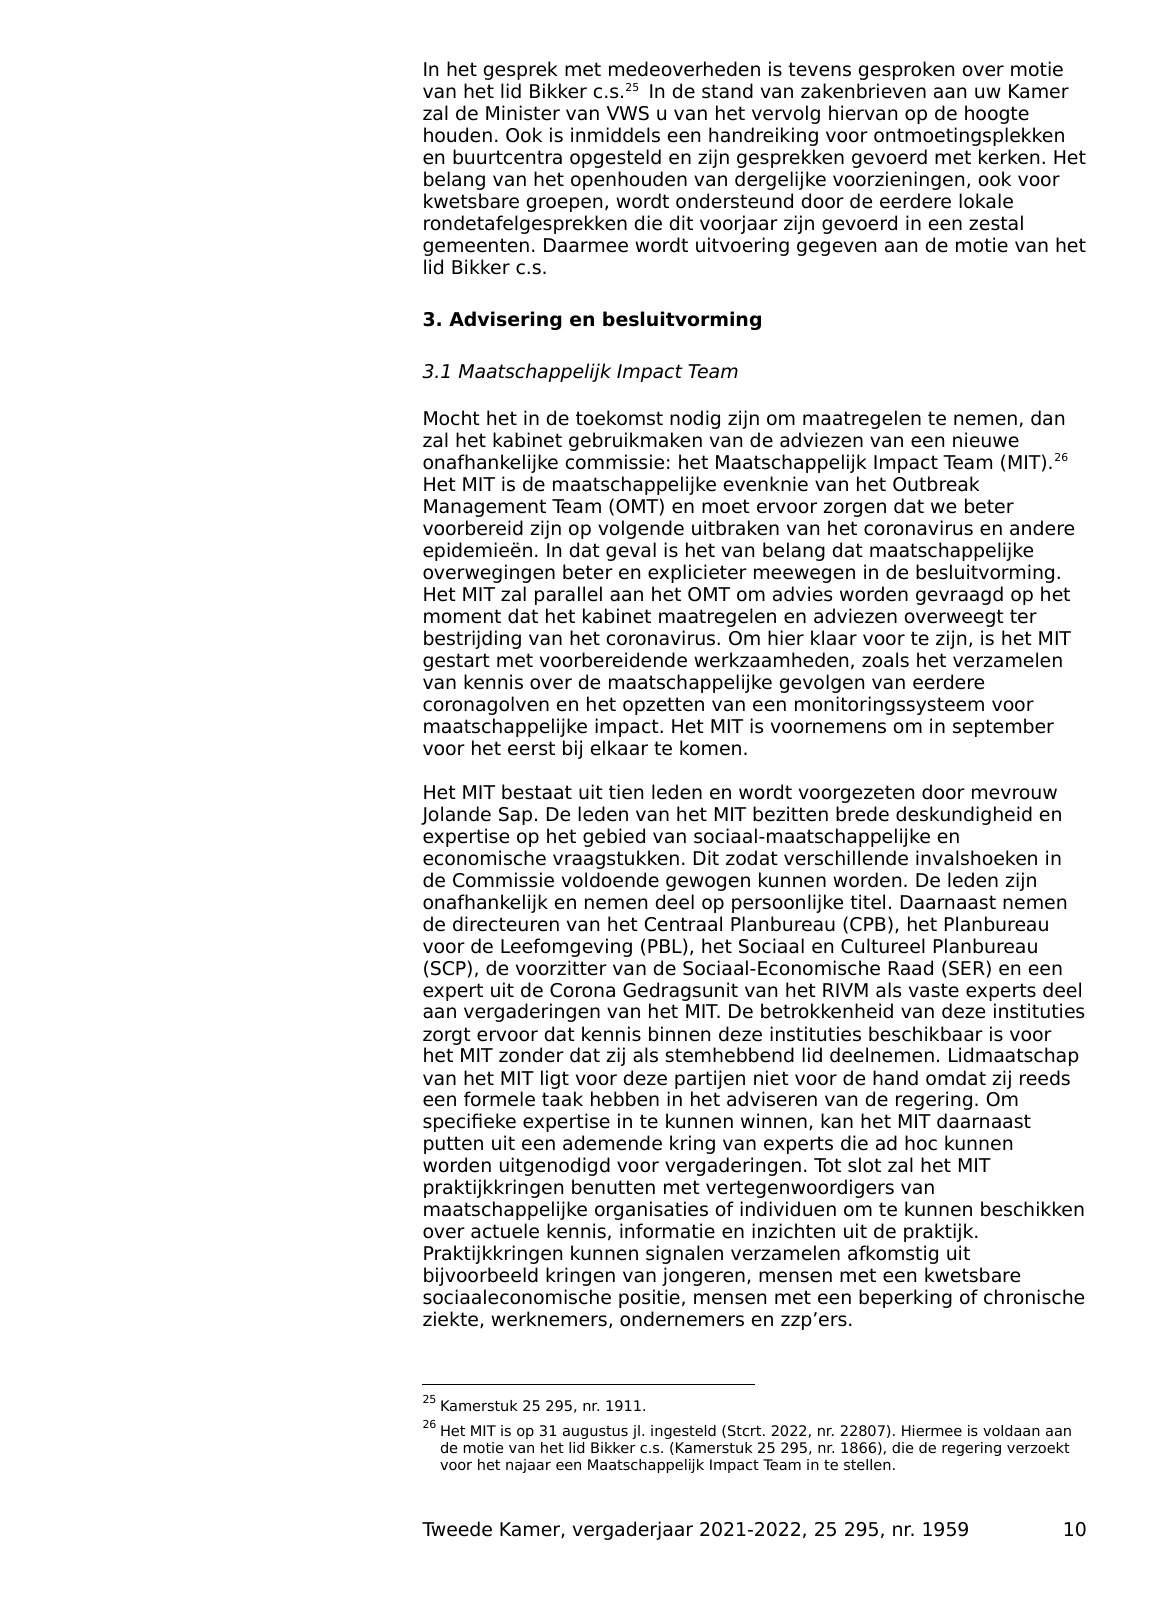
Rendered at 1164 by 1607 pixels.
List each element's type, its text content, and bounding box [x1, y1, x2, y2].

text Het MIT bestaat uit tien leden en wordt voorgezeten door mevrouw Jolande Sap. De leden van het MIT bezitten brede deskundigheid en expertise op het gebied van sociaal-maatschappelijke en economische vraagstukken. Dit zodat verschillende invalshoeken in de Commissie voldoende gewogen kunnen worden. De leden zijn onafhankelijk en nemen deel op persoonlijke titel. Daarnaast nemen de directeuren van het Centraal Planbureau (CPB), het Planbureau voor de Leefomgeving (PBL), het Sociaal en Cultureel Planbureau (SCP), de voorzitter van de Sociaal-Economische Raad (SER) en een expert uit de Corona Gedragsunit van het RIVM als vaste experts deel aan vergaderingen van het MIT. De betrokkenheid van deze instituties zorgt ervoor dat kennis binnen deze instituties beschikbaar is voor het MIT zonder dat zij als stemhebbend lid deelnemen. Lidmaatschap van het MIT ligt voor deze partijen niet voor de hand omdat zij reeds een formele taak hebben in het adviseren van de regering. Om specifieke expertise in te kunnen winnen, kan het MIT daarnaast putten uit een ademende kring van experts die ad hoc kunnen worden uitgenodigd voor vergaderingen. Tot slot zal het MIT praktijkkringen benutten met vertegenwoordigers van maatschappelijke organisaties of individuen om te kunnen beschikken over actuele kennis, informatie en inzichten uit de praktijk. Praktijkkringen kunnen signalen verzamelen afkomstig uit bijvoorbeeld kringen van jongeren, mensen met een kwetsbare sociaaleconomische positie, mensen met een beperking of chronische ziekte, werknemers, ondernemers en zzp’ers. [422, 782, 1087, 1331]
text In het gesprek met medeoverheden is tevens gesproken over motie van het lid Bikker c.s. In de stand van zakenbrieven aan uw Kamer zal de Minister van VWS u van het vervolg hiervan op de hoogte houden. Ook is inmiddels een handreiking voor ontmoetingsplekken en buurtcentra opgesteld en zijn gesprekken gevoerd met kerken. Het belang van het openhouden van dergelijke voorzieningen, ook voor kwetsbare groepen, wordt ondersteund door de eerdere lokale rondetafelgesprekken die dit voorjaar zijn gevoerd in een zestal gemeenten. Daarmee wordt uitvoering gegeven aan de motie van het lid Bikker c.s. [422, 59, 1087, 279]
subtitle 3. Advisering en besluitvorming [422, 309, 1087, 331]
text Kamerstuk 25 295, nr. 1911. [422, 1393, 1087, 1416]
text Het MIT is op 31 augustus jl. ingesteld (Stcrt. 2022, nr. 22807). Hiermee is voldaan aan de motie van het lid Bikker c.s. (Kamerstuk 25 295, nr. 1866), die de regering verzoekt voor het najaar een Maatschappelijk Impact Team in te stellen. [422, 1418, 1087, 1474]
subtitle 3.1 Maatschappelijk Impact Team [422, 361, 1087, 383]
text Mocht het in de toekomst nodig zijn om maatregelen te nemen, dan zal het kabinet gebruikmaken van de adviezen van een nieuwe onafhankelijke commissie: het Maatschappelijk Impact Team (MIT). Het MIT is de maatschappelijke evenknie van het Outbreak Management Team (OMT) en moet ervoor zorgen dat we beter voorbereid zijn op volgende uitbraken van het coronavirus en andere epidemieën. In dat geval is het van belang dat maatschappelijke overwegingen beter en explicieter meewegen in de besluitvorming. Het MIT zal parallel aan het OMT om advies worden gevraagd op het moment dat het kabinet maatregelen en adviezen overweegt ter bestrijding van het coronavirus. Om hier klaar voor te zijn, is het MIT gestart met voorbereidende werkzaamheden, zoals het verzamelen van kennis over de maatschappelijke gevolgen van eerdere coronagolven en het opzetten van een monitoringssysteem voor maatschappelijke impact. Het MIT is voornemens om in september voor het eerst bij elkaar te komen. [422, 408, 1087, 759]
